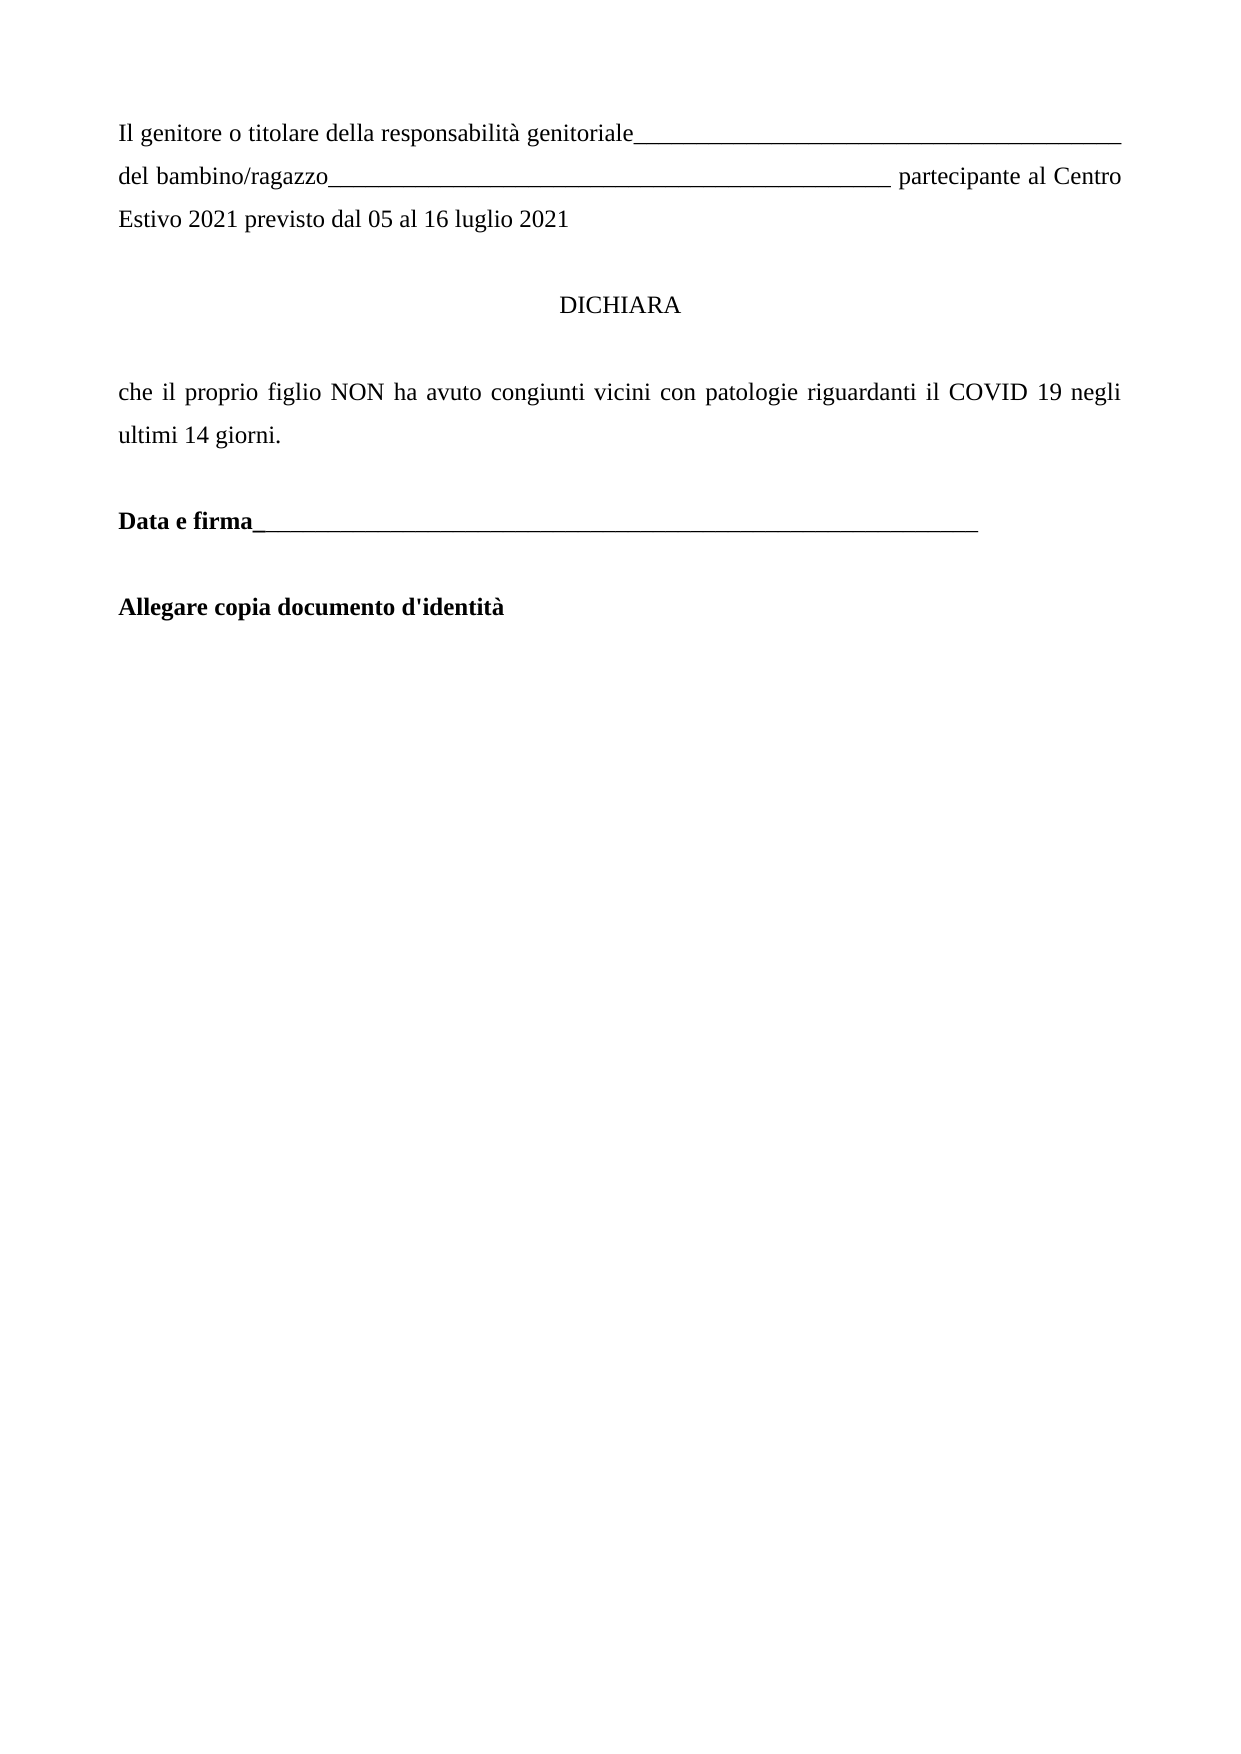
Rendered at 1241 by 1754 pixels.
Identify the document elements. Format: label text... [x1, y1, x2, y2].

text Data e firma__________________________________________________________ [118, 506, 1122, 535]
text che il proprio figlio NON ha avuto congiunti vicini con patologie riguardanti il COVID 19 negli ultimi 14 giorni. [118, 377, 1122, 449]
text DICHIARA [118, 291, 1122, 319]
text Il genitore o titolare della responsabilità genitoriale_______________________________________ del bambino/ragazzo_____________________________________________ partecipante al Centro Estivo 2021 previsto dal 05 al 16 luglio 2021 [118, 118, 1122, 233]
text Allegare copia documento d'identità [118, 592, 1122, 621]
